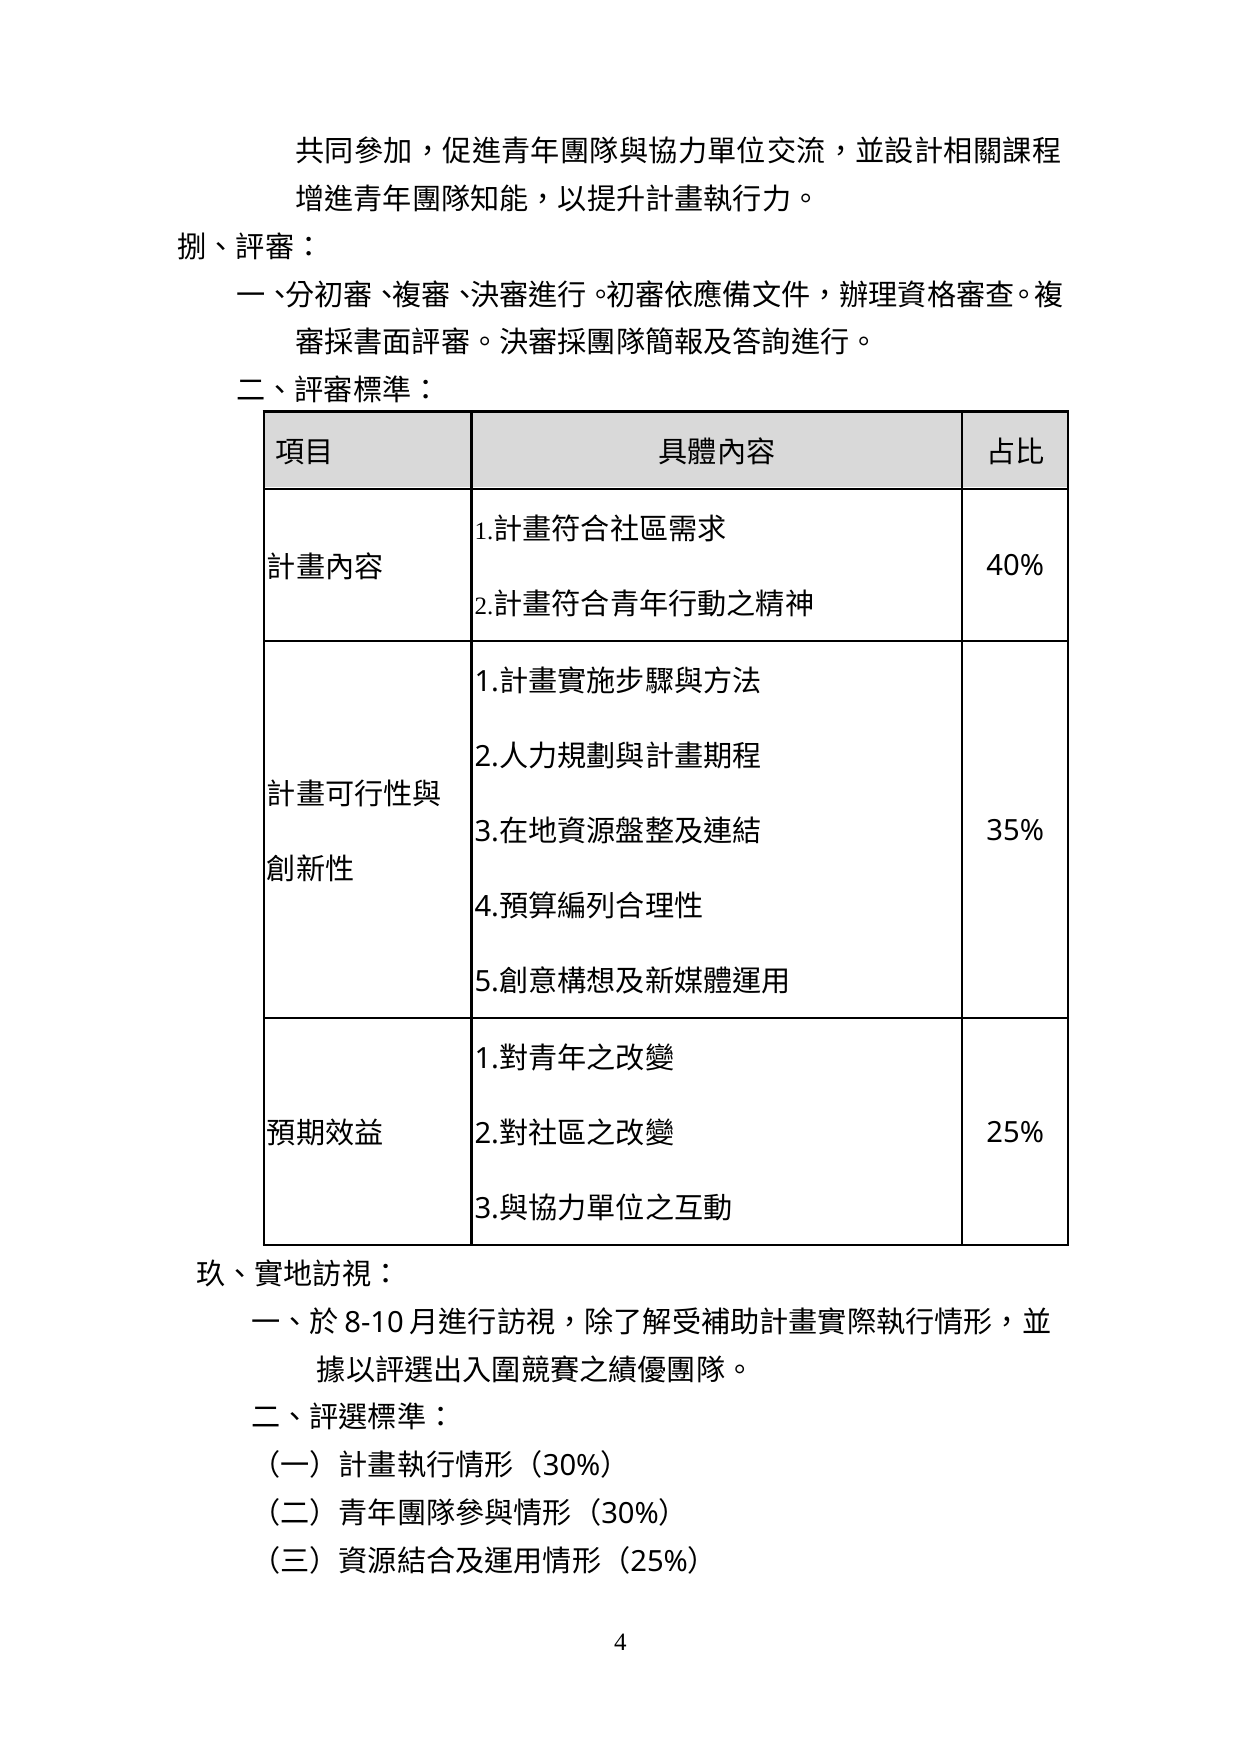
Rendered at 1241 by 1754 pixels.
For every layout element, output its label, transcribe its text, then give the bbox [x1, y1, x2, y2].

text （三）資源結合及運用情形（25%） [251, 1533, 1063, 1581]
text （一）計畫執行情形（30%） [251, 1437, 1063, 1485]
text 二、評審標準： [236, 362, 1063, 410]
table_cell 預期效益 [265, 1019, 470, 1244]
text 共同參加，促進青年團隊與協力單位交流，並設計相關課程增進青年團隊知能，以提升計畫執行力。 [295, 123, 1063, 219]
text 一、於8-10月進行訪視，除了解受補助計畫實際執行情形，並據以評選出入圍競賽之績優團隊。 [251, 1294, 1063, 1389]
text 捌、評審： [177, 219, 1063, 267]
table_cell 1.對青年之改變 2.對社區之改變 3.與協力單位之互動 [473, 1019, 961, 1244]
table_cell 計畫可行性與創新性 [265, 642, 470, 1017]
table_cell 25% [963, 1019, 1067, 1244]
text 二、評選標準： [251, 1389, 1063, 1437]
table_header 具體內容 [473, 413, 961, 487]
table_cell 1.計畫實施步驟與方法 2.人力規劃與計畫期程 3.在地資源盤整及連結 4.預算編列合理性 5.創意構想及新媒體運用 [473, 642, 961, 1017]
table_cell 40% [963, 490, 1067, 639]
table_header 占比 [963, 413, 1067, 487]
text 一、分初審、複審、決審進行。初審依應備文件，辦理資格審查。複審採書面評審。決審採團隊簡報及答詢進行。 [236, 267, 1063, 362]
table_cell 計畫符合社區需求 計畫符合青年行動之精神 [473, 490, 961, 639]
table_cell 計畫內容 [265, 490, 470, 639]
text 玖、實地訪視： [196, 1246, 1063, 1294]
table_header 項目 [265, 413, 470, 487]
table_cell 35% [963, 642, 1067, 1017]
text （二）青年團隊參與情形（30%） [251, 1485, 1063, 1533]
